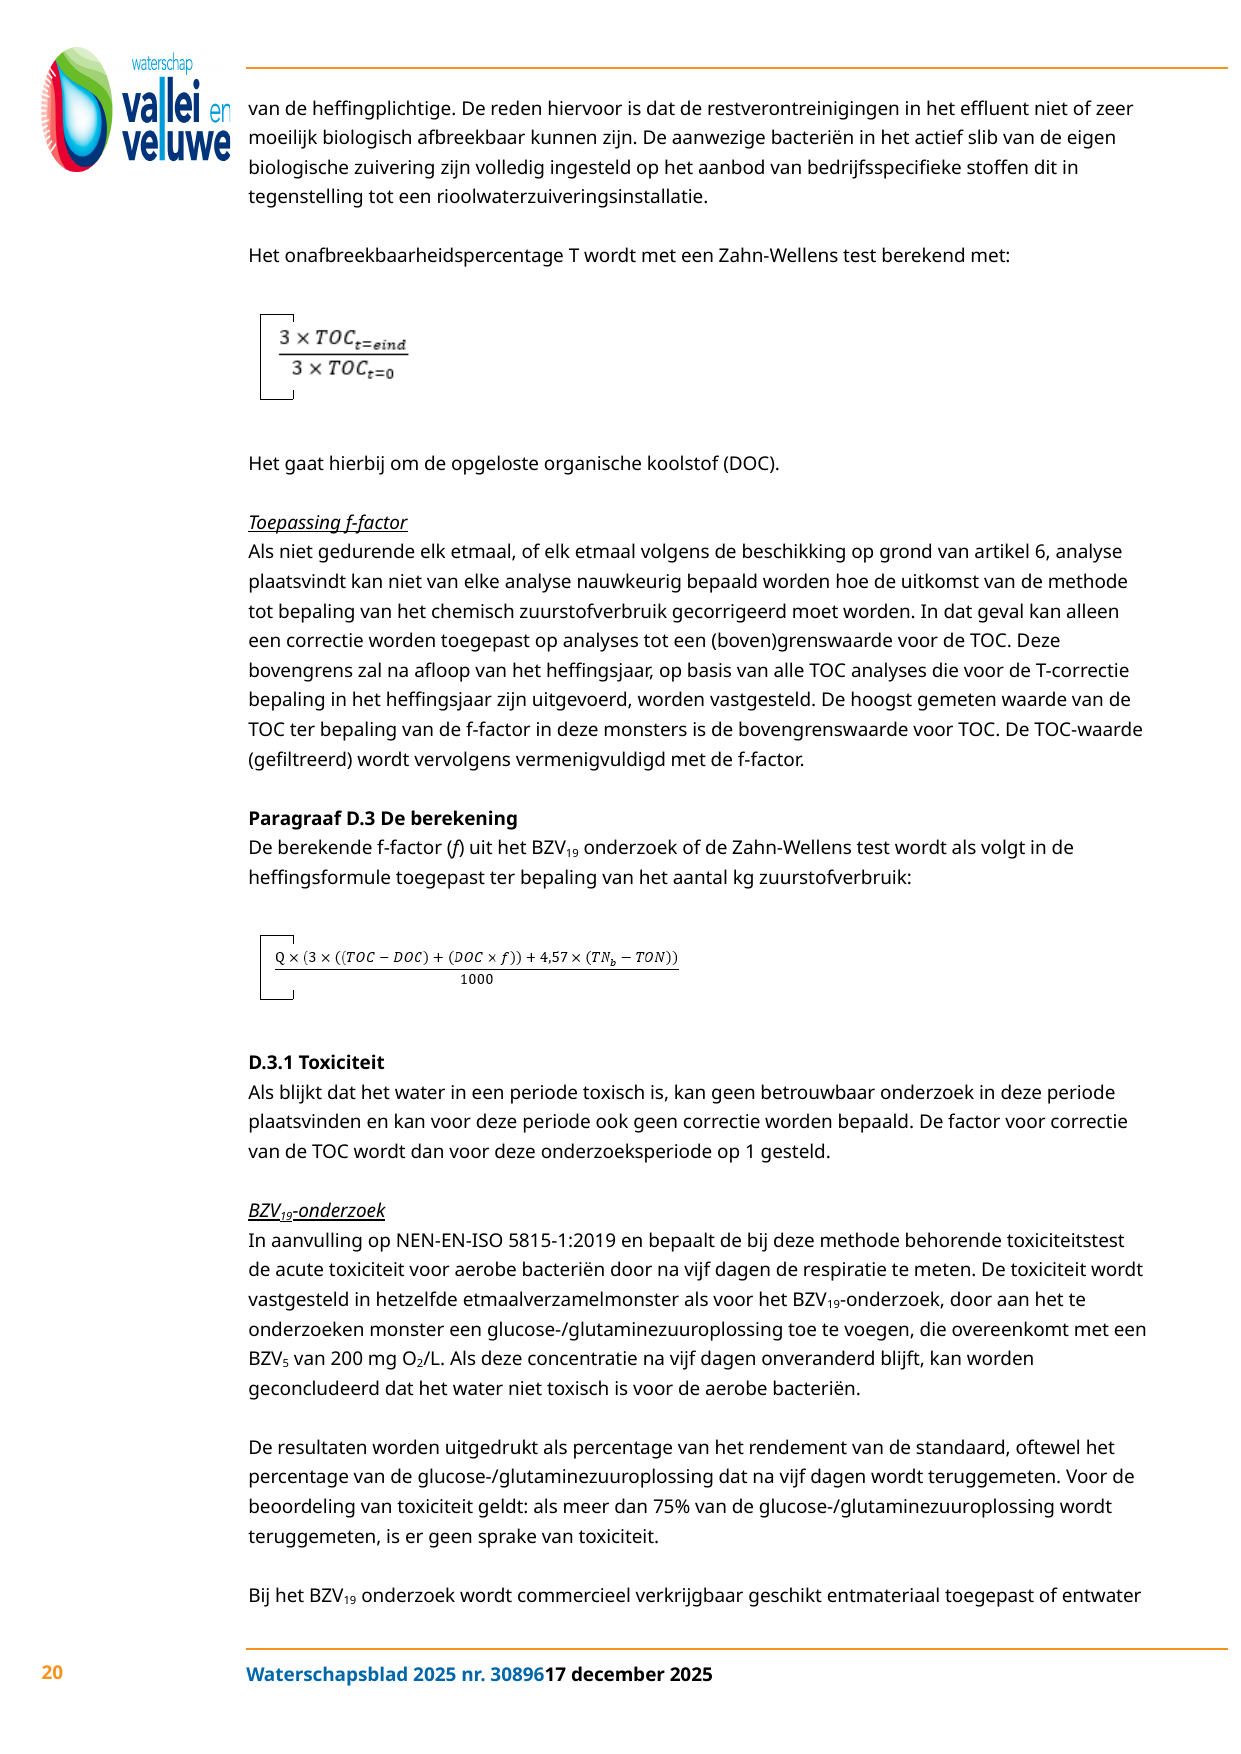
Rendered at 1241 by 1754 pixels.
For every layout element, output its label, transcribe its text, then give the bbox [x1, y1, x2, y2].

text Als niet gedurende elk etmaal, of elk etmaal volgens de beschikking op grond van artikel 6, analyse plaatsvindt kan niet van elke analyse nauwkeurig bepaald worden hoe de uitkomst van de methode tot bepaling van het chemisch zuurstofverbruik gecorrigeerd moet worden. In dat geval kan alleen een correctie worden toegepast op analyses tot een (boven)grenswaarde voor de TOC. Deze bovengrens zal na afloop van het heffingsjaar, op basis van alle TOC analyses die voor de T-correctie bepaling in het heffingsjaar zijn uitgevoerd, worden vastgesteld. De hoogst gemeten waarde van de TOC ter bepaling van de f-factor in deze monsters is de bovengrenswaarde voor TOC. De TOC-waarde (gefiltreerd) wordt vervolgens vermenigvuldigd met de f-factor. [248, 539, 1152, 771]
text D.3.1 Toxiciteit [248, 1049, 1152, 1075]
text Als blijkt dat het water in een periode toxisch is, kan geen betrouwbaar onderzoek in deze periode plaatsvinden en kan voor deze periode ook geen correctie worden bepaald. De factor voor correctie van de TOC wordt dan voor deze onderzoeksperiode op 1 gesteld. [248, 1079, 1152, 1164]
text BZV19-onderzoek [248, 1197, 1152, 1223]
picture [268, 322, 417, 390]
text De resultaten worden uitgedrukt als percentage van het rendement van de standaard, oftewel het percentage van de glucose-/glutaminezuuroplossing dat na vijf dagen wordt teruggemeten. Voor de beoordeling van toxiciteit geldt: als meer dan 75% van de glucose-/glutaminezuuroplossing wordt teruggemeten, is er geen sprake van toxiciteit. [248, 1434, 1152, 1548]
text Het onafbreekbaarheidspercentage T wordt met een Zahn-Wellens test berekend met: [248, 243, 1152, 268]
text Toepassing f-factor [248, 509, 1152, 535]
text De berekende f-factor (f) uit het BZV19 onderzoek of de Zahn-Wellens test wordt als volgt in de heffingsformule toegepast ter bepaling van het aantal kg zuurstofverbruik: [248, 834, 1152, 890]
picture [268, 944, 683, 990]
text Bij het BZV19 onderzoek wordt commercieel verkrijgbaar geschikt entmateriaal toegepast of entwater [248, 1582, 1152, 1608]
text In aanvulling op NEN-EN-ISO 5815-1:2019 en bepaalt de bij deze methode behorende toxiciteitstest de acute toxiciteit voor aerobe bacteriën door na vijf dagen de respiratie te meten. De toxiciteit wordt vastgesteld in hetzelfde etmaalverzamelmonster als voor het BZV19-onderzoek, door aan het te onderzoeken monster een glucose-/glutaminezuuroplossing toe te voegen, die overeenkomt met een BZV5 van 200 mg O2/L. Als deze concentratie na vijf dagen onveranderd blijft, kan worden geconcludeerd dat het water niet toxisch is voor de aerobe bacteriën. [248, 1227, 1152, 1401]
text Het gaat hierbij om de opgeloste organische koolstof (DOC). [248, 450, 1152, 476]
text Paragraaf D.3 De berekening [248, 805, 1152, 831]
picture [41, 47, 231, 172]
text van de heffingplichtige. De reden hiervoor is dat de restverontreinigingen in het effluent niet of zeer moeilijk biologisch afbreekbaar kunnen zijn. De aanwezige bacteriën in het actief slib van de eigen biologische zuivering zijn volledig ingesteld op het aanbod van bedrijfsspecifieke stoffen dit in tegenstelling tot een rioolwaterzuiveringsinstallatie. [248, 95, 1152, 209]
